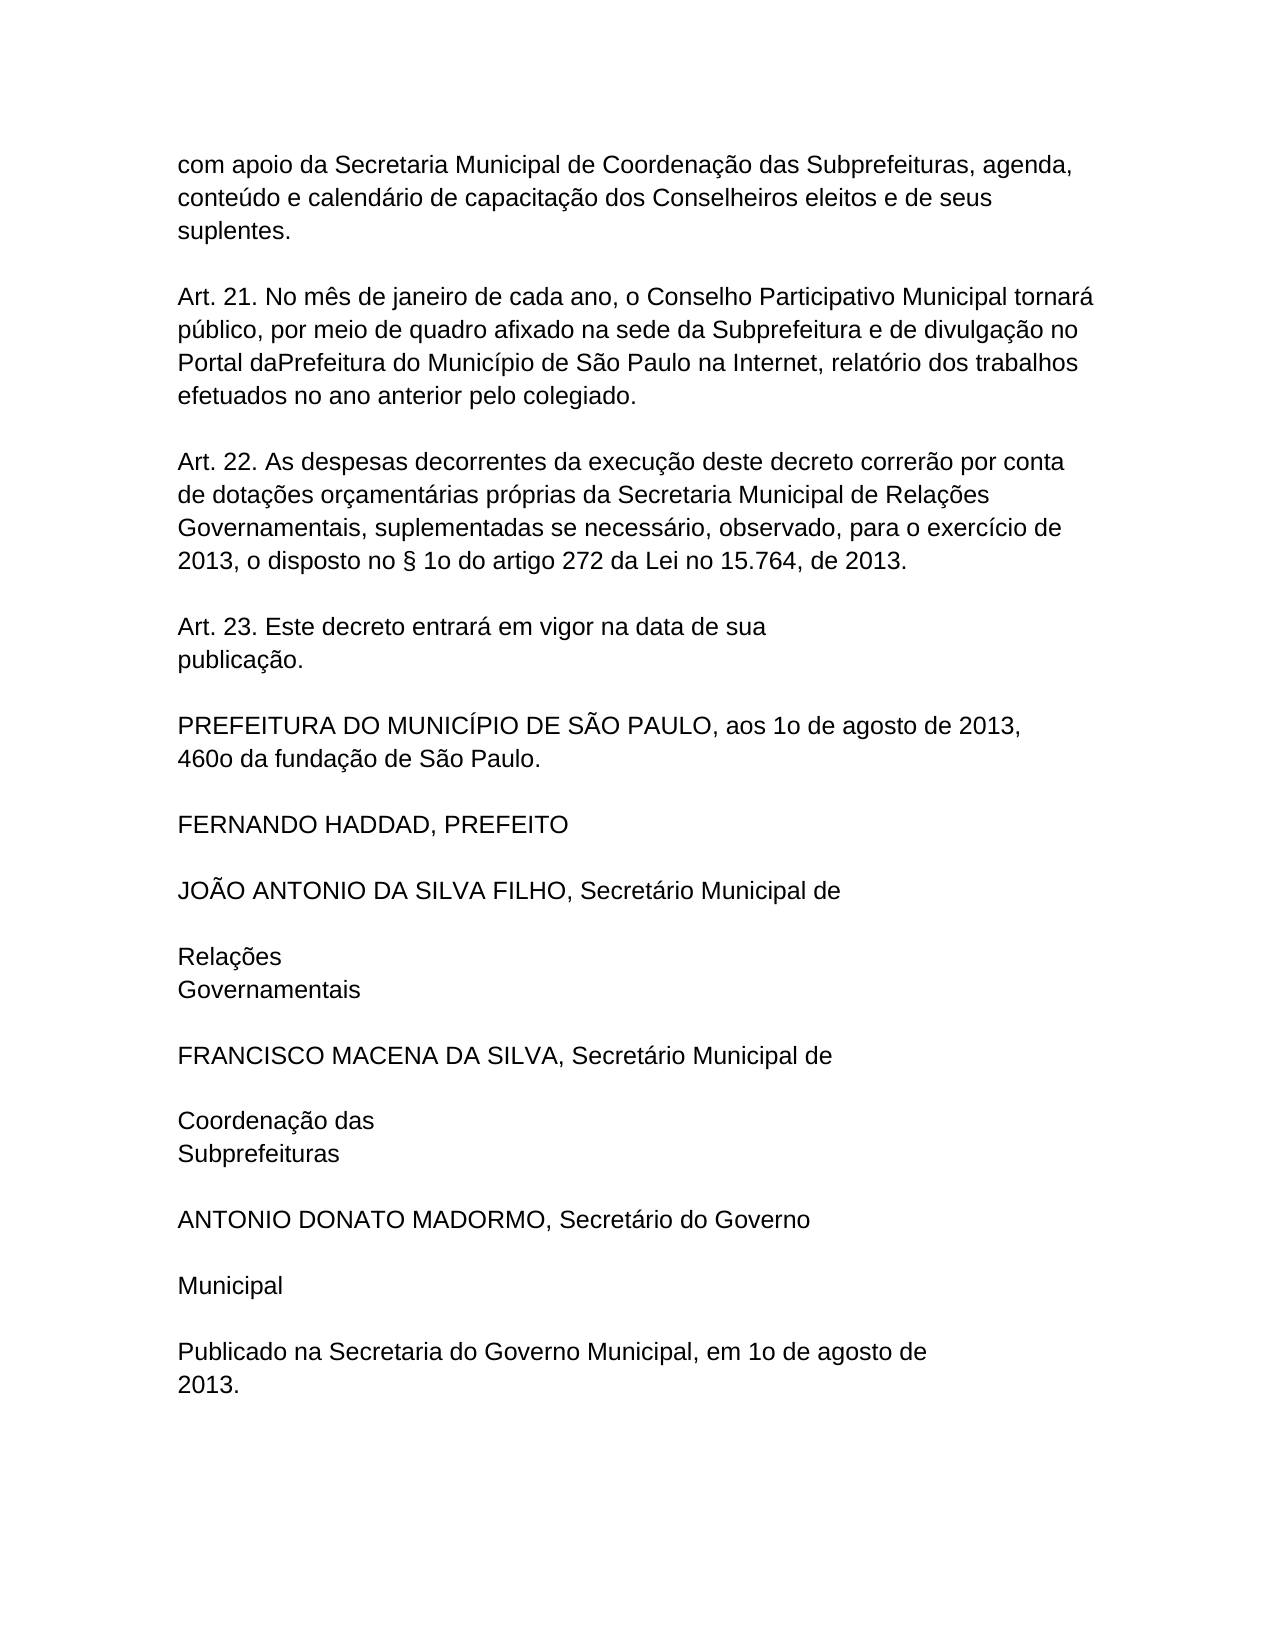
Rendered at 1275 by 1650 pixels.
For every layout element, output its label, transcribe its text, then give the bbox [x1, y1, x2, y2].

text FRANCISCO MACENA DA SILVA, Secretário Municipal de [177, 1041, 842, 1069]
text FERNANDO HADDAD, PREFEITO [177, 810, 592, 839]
text Relações Governamentais [177, 942, 472, 1003]
text Coordenação das Subprefeituras [177, 1106, 535, 1168]
text Publicado na Secretaria do Governo Municipal, em 1o de agosto de 2013. [177, 1337, 946, 1399]
text com apoio da Secretaria Municipal de Coordenação das Subprefeituras, agenda, conteúdo e calendário de capacitação dos Conselheiros eleitos e de seus suplentes. [177, 150, 1077, 245]
text JOÃO ANTONIO DA SILVA FILHO, Secretário Municipal de [177, 876, 851, 904]
text Art. 21. No mês de janeiro de cada ano, o Conselho Participativo Municipal tornará público, por meio de quadro afixado na sede da Subprefeitura e de divulgação no Portal daPrefeitura do Município de São Paulo na Internet, relatório dos trabalhos efetuados no ano anterior pelo colegiado. [177, 282, 1096, 410]
text Municipal [177, 1271, 315, 1300]
text PREFEITURA DO MUNICÍPIO DE SÃO PAULO, aos 1o de agosto de 2013, 460o da fundação de São Paulo. [177, 711, 1077, 773]
text ANTONIO DONATO MADORMO, Secretário do Governo [177, 1205, 816, 1234]
text Art. 22. As despesas decorrentes da execução deste decreto correrão por conta de dotações orçamentárias próprias da Secretaria Municipal de Relações Governamentais, suplementadas se necessário, observado, para o exercício de 2013, o disposto no § 1o do artigo 272 da Lei no 15.764, de 2013. [177, 447, 1093, 575]
text Art. 23. Este decreto entrará em vigor na data de sua publicação. [177, 612, 858, 674]
